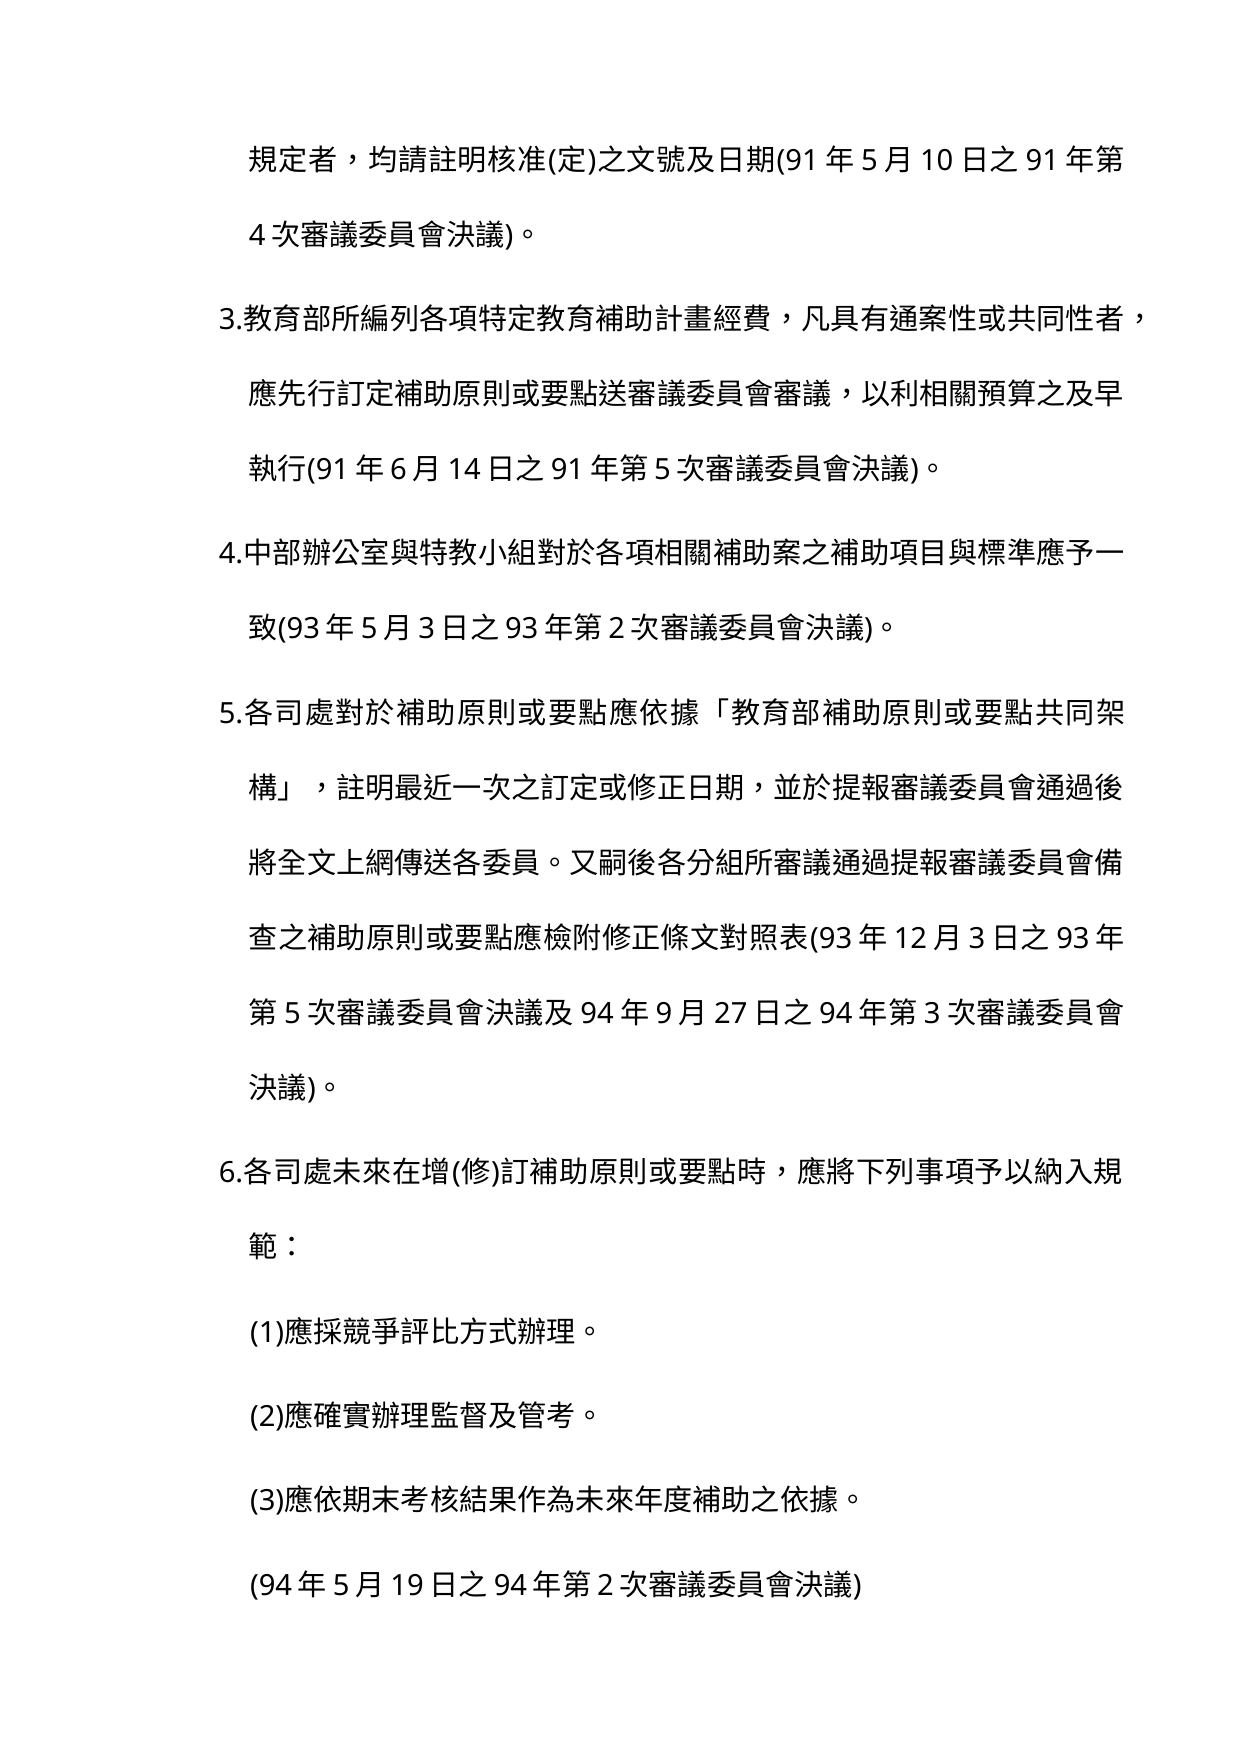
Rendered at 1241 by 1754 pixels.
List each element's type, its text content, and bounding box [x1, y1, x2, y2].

text 3.教育部所編列各項特定教育補助計畫經費，凡具有通案性或共同性者，應先行訂定補助原則或要點送審議委員會審議，以利相關預算之及早執行(91年6月14日之91年第5次審議委員會決議)。 [218, 279, 1125, 504]
text 6.各司處未來在增(修)訂補助原則或要點時，應將下列事項予以納入規範： [218, 1132, 1125, 1282]
text (2)應確實辦理監督及管考。 [250, 1376, 1125, 1451]
text 5.各司處對於補助原則或要點應依據「教育部補助原則或要點共同架構」，註明最近一次之訂定或修正日期，並於提報審議委員會通過後將全文上網傳送各委員。又嗣後各分組所審議通過提報審議委員會備查之補助原則或要點應檢附修正條文對照表(93年12月3日之93年第5次審議委員會決議及94年9月27日之94年第3次審議委員會決議)。 [218, 673, 1125, 1123]
text (94年5月19日之94年第2次審議委員會決議) [250, 1545, 1125, 1620]
text (1)應採競爭評比方式辦理。 [250, 1292, 1125, 1367]
text 4.中部辦公室與特教小組對於各項相關補助案之補助項目與標準應予一致(93年5月3日之93年第2次審議委員會決議)。 [218, 514, 1125, 664]
text (3)應依期末考核結果作為未來年度補助之依據。 [250, 1461, 1125, 1536]
text 規定者，均請註明核准(定)之文號及日期(91年5月10日之91年第4次審議委員會決議)。 [218, 120, 1125, 270]
